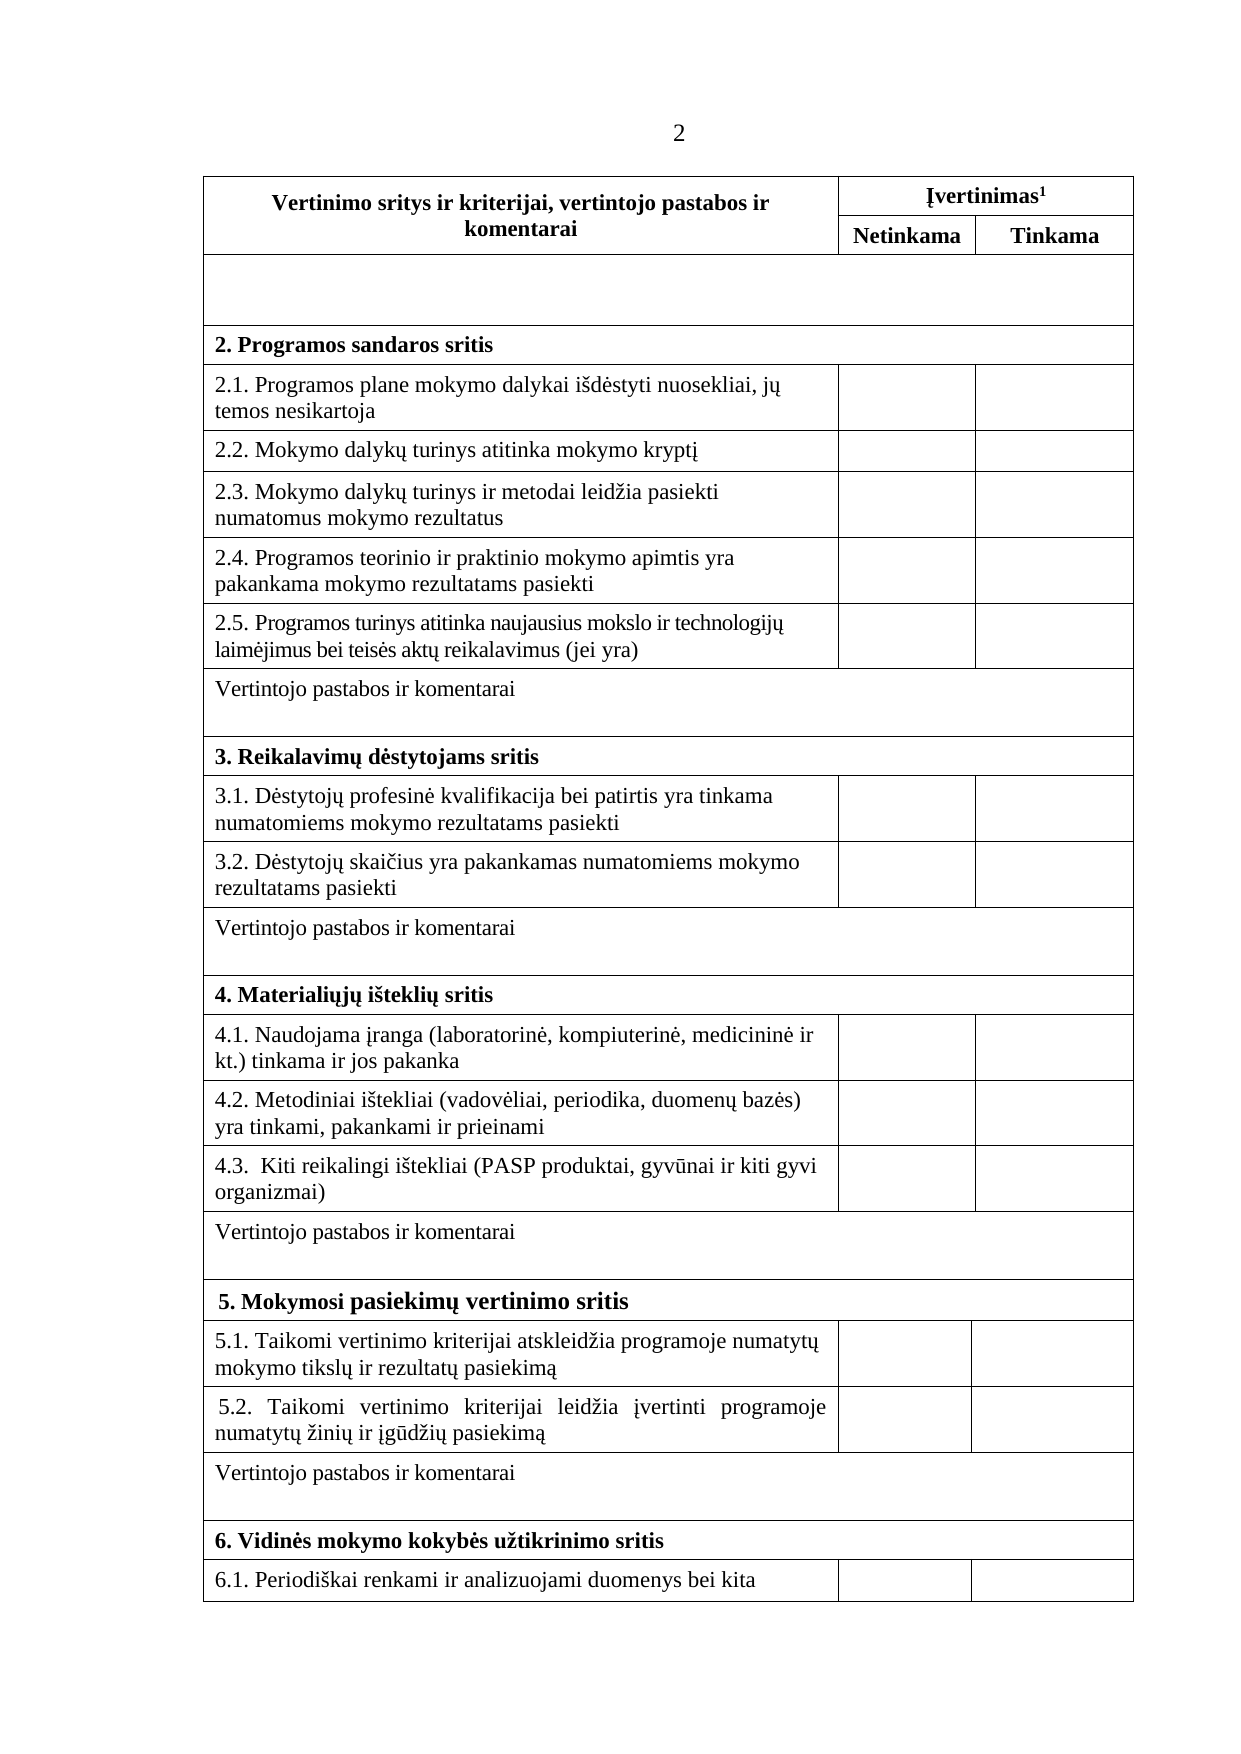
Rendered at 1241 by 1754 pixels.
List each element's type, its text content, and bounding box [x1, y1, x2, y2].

table_cell Vertintojo pastabos ir komentarai [204, 1453, 1133, 1520]
table_cell [976, 1146, 1133, 1211]
table_cell 5.2. Taikomi vertinimo kriterijai leidžia įvertinti programoje numatytų žinių ir įgūdžių pasiekimą [204, 1387, 838, 1452]
table_cell 2. Programos sandaros sritis [204, 326, 1133, 364]
table_cell [839, 1015, 975, 1079]
table_header Įvertinimas1 [839, 177, 1133, 215]
table_cell 4. Materialiųjų išteklių sritis [204, 976, 1133, 1014]
table_cell [839, 1081, 975, 1145]
table_cell [972, 1560, 1133, 1601]
table_cell [839, 431, 975, 471]
table_cell 6. Vidinės mokymo kokybės užtikrinimo sritis [204, 1521, 1133, 1559]
table_cell [976, 472, 1133, 537]
table_cell [839, 1146, 975, 1211]
table_cell [976, 538, 1133, 602]
table_cell 2.3. Mokymo dalykų turinys ir metodai leidžia pasiekti numatomus mokymo rezultatus [204, 472, 838, 537]
table_cell [976, 431, 1133, 471]
table_cell [839, 538, 975, 602]
table_cell [839, 365, 975, 429]
table_cell Vertintojo pastabos ir komentarai [204, 908, 1133, 974]
table_cell 3.1. Dėstytojų profesinė kvalifikacija bei patirtis yra tinkama numatomiems mokymo rezultatams pasiekti [204, 776, 838, 841]
table_cell 4.1. Naudojama įranga (laboratorinė, kompiuterinė, medicininė ir kt.) tinkama ir jos pakanka [204, 1015, 838, 1079]
table_cell [839, 604, 975, 668]
table_cell [839, 1321, 971, 1386]
table_cell [839, 776, 975, 841]
table_cell [204, 255, 1133, 324]
table_cell 4.2. Metodiniai ištekliai (vadovėliai, periodika, duomenų bazės) yra tinkami, pakankami ir prieinami [204, 1081, 838, 1145]
table_cell [976, 365, 1133, 429]
table_cell 2.2. Mokymo dalykų turinys atitinka mokymo kryptį [204, 431, 838, 471]
table_cell 3.2. Dėstytojų skaičius yra pakankamas numatomiems mokymo rezultatams pasiekti [204, 842, 838, 907]
table_cell 6.1. Periodiškai renkami ir analizuojami duomenys bei kita [204, 1560, 838, 1601]
table_cell [976, 1081, 1133, 1145]
table_cell [839, 1560, 971, 1601]
table_cell [972, 1387, 1133, 1452]
table_cell Tinkama [976, 216, 1133, 254]
table_cell 5. Mokymosi pasiekimų vertinimo sritis [204, 1280, 1133, 1320]
table_cell Netinkama [839, 216, 975, 254]
table_cell [976, 842, 1133, 907]
table_cell [976, 604, 1133, 668]
table_cell 2.4. Programos teorinio ir praktinio mokymo apimtis yra pakankama mokymo rezultatams pasiekti [204, 538, 838, 602]
table_cell [972, 1321, 1133, 1386]
table_cell Vertintojo pastabos ir komentarai [204, 669, 1133, 736]
table_cell [839, 472, 975, 537]
table_cell [839, 1387, 971, 1452]
table_header Vertinimo sritys ir kriterijai, vertintojo pastabos ir komentarai [204, 177, 838, 254]
table_cell [976, 1015, 1133, 1079]
table_cell 4.3. Kiti reikalingi ištekliai (PASP produktai, gyvūnai ir kiti gyvi organizmai) [204, 1146, 838, 1211]
table_cell 5.1. Taikomi vertinimo kriterijai atskleidžia programoje numatytų mokymo tikslų ir rezultatų pasiekimą [204, 1321, 838, 1386]
table_cell [976, 776, 1133, 841]
table_cell Vertintojo pastabos ir komentarai [204, 1212, 1133, 1279]
table_cell [839, 842, 975, 907]
table_cell 2.1. Programos plane mokymo dalykai išdėstyti nuosekliai, jų temos nesikartoja [204, 365, 838, 429]
table_cell 3. Reikalavimų dėstytojams sritis [204, 737, 1133, 775]
table_cell 2.5. Programos turinys atitinka naujausius mokslo ir technologijų laimėjimus bei teisės aktų reikalavimus (jei yra) [204, 604, 838, 668]
